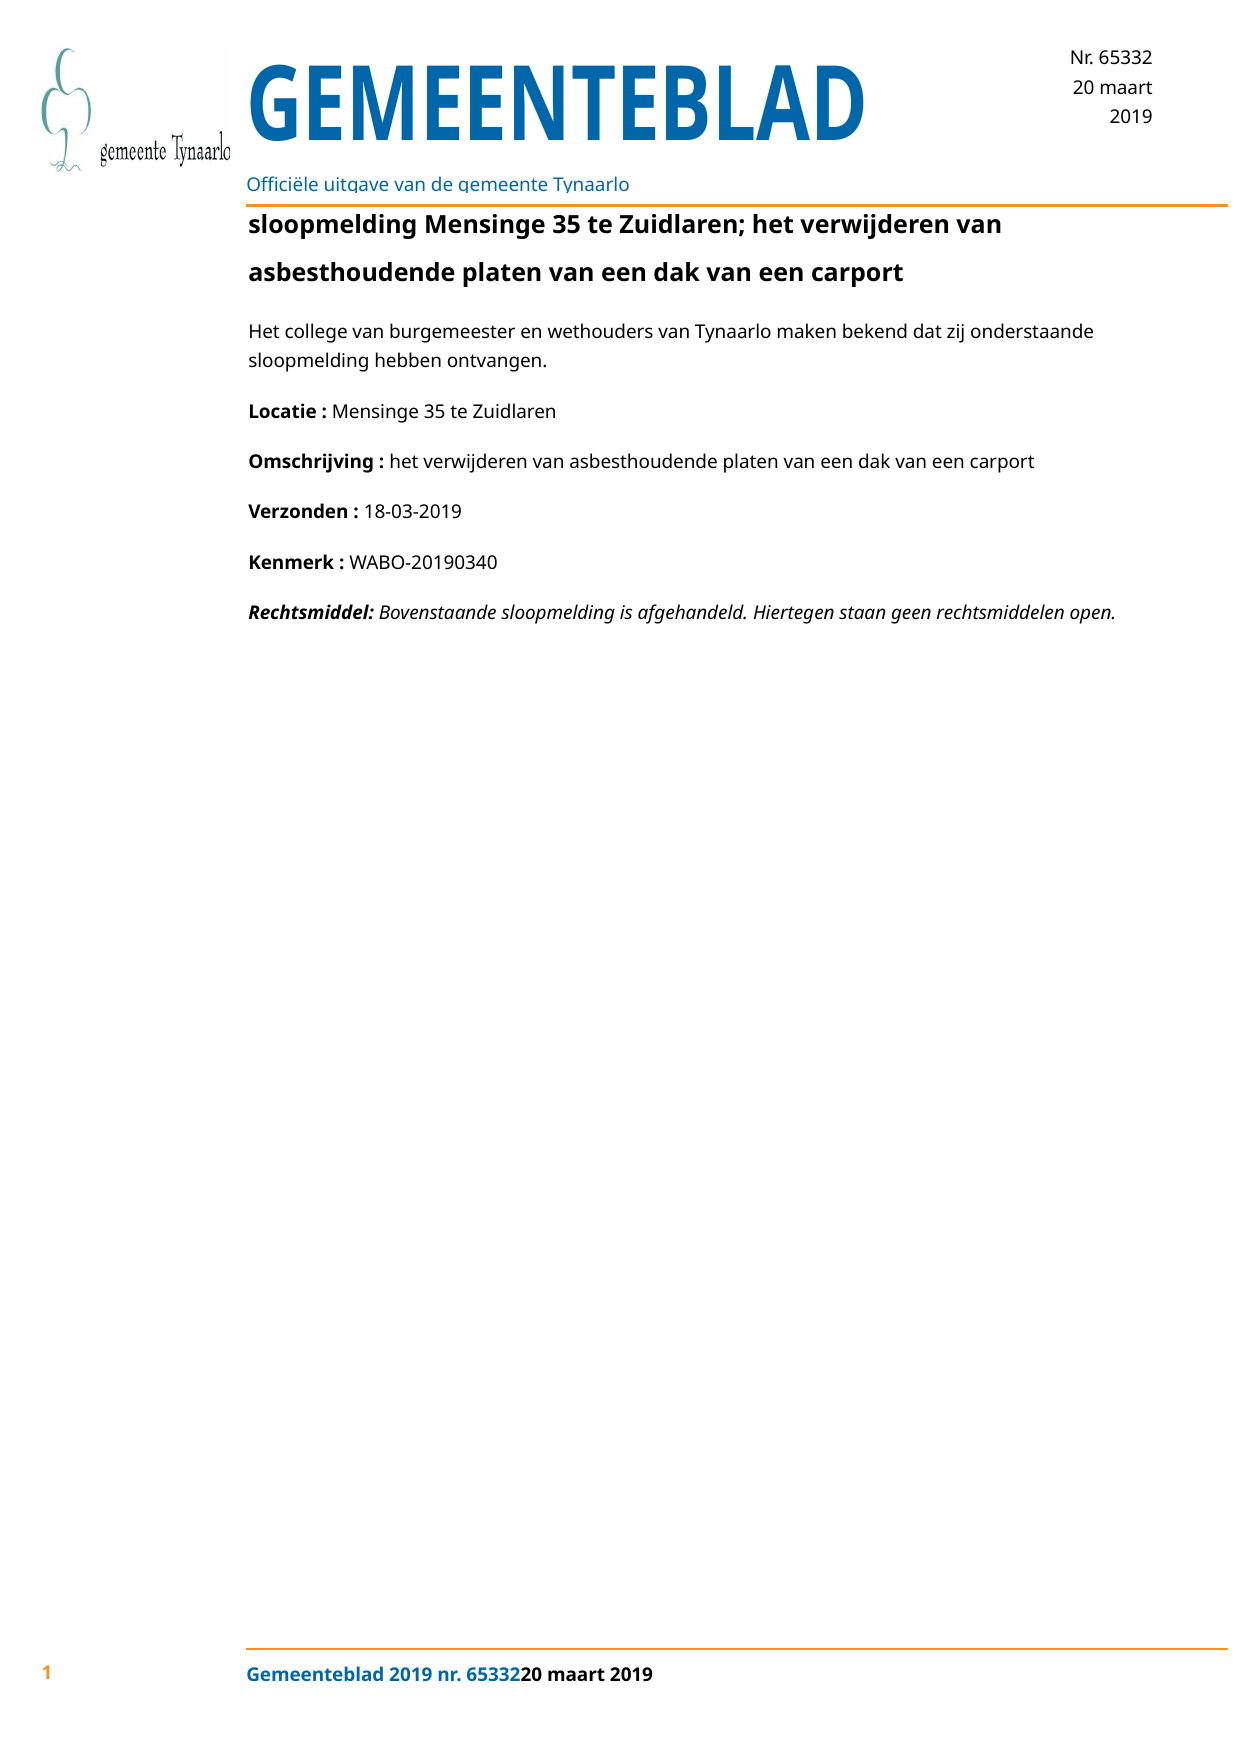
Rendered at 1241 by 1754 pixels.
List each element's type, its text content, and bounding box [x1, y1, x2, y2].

text Kenmerk : WABO-20190340 [248, 549, 1152, 575]
text Het college van burgemeester en wethouders van Tynaarlo maken bekend dat zij onderstaande sloopmelding hebben ontvangen. [248, 318, 1152, 373]
text Verzonden : 18-03-2019 [248, 499, 1152, 524]
text Rechtsmiddel: Bovenstaande sloopmelding is afgehandeld. Hiertegen staan geen rechtsmiddelen open. [248, 599, 1152, 625]
text Omschrijving : het verwijderen van asbesthoudende platen van een dak van een carport [248, 448, 1152, 474]
picture [41, 47, 231, 172]
text Locatie : Mensinge 35 te Zuidlaren [248, 398, 1152, 424]
text sloopmelding Mensinge 35 te Zuidlaren; het verwijderen van asbesthoudende platen van een dak van een carport [248, 207, 1152, 288]
